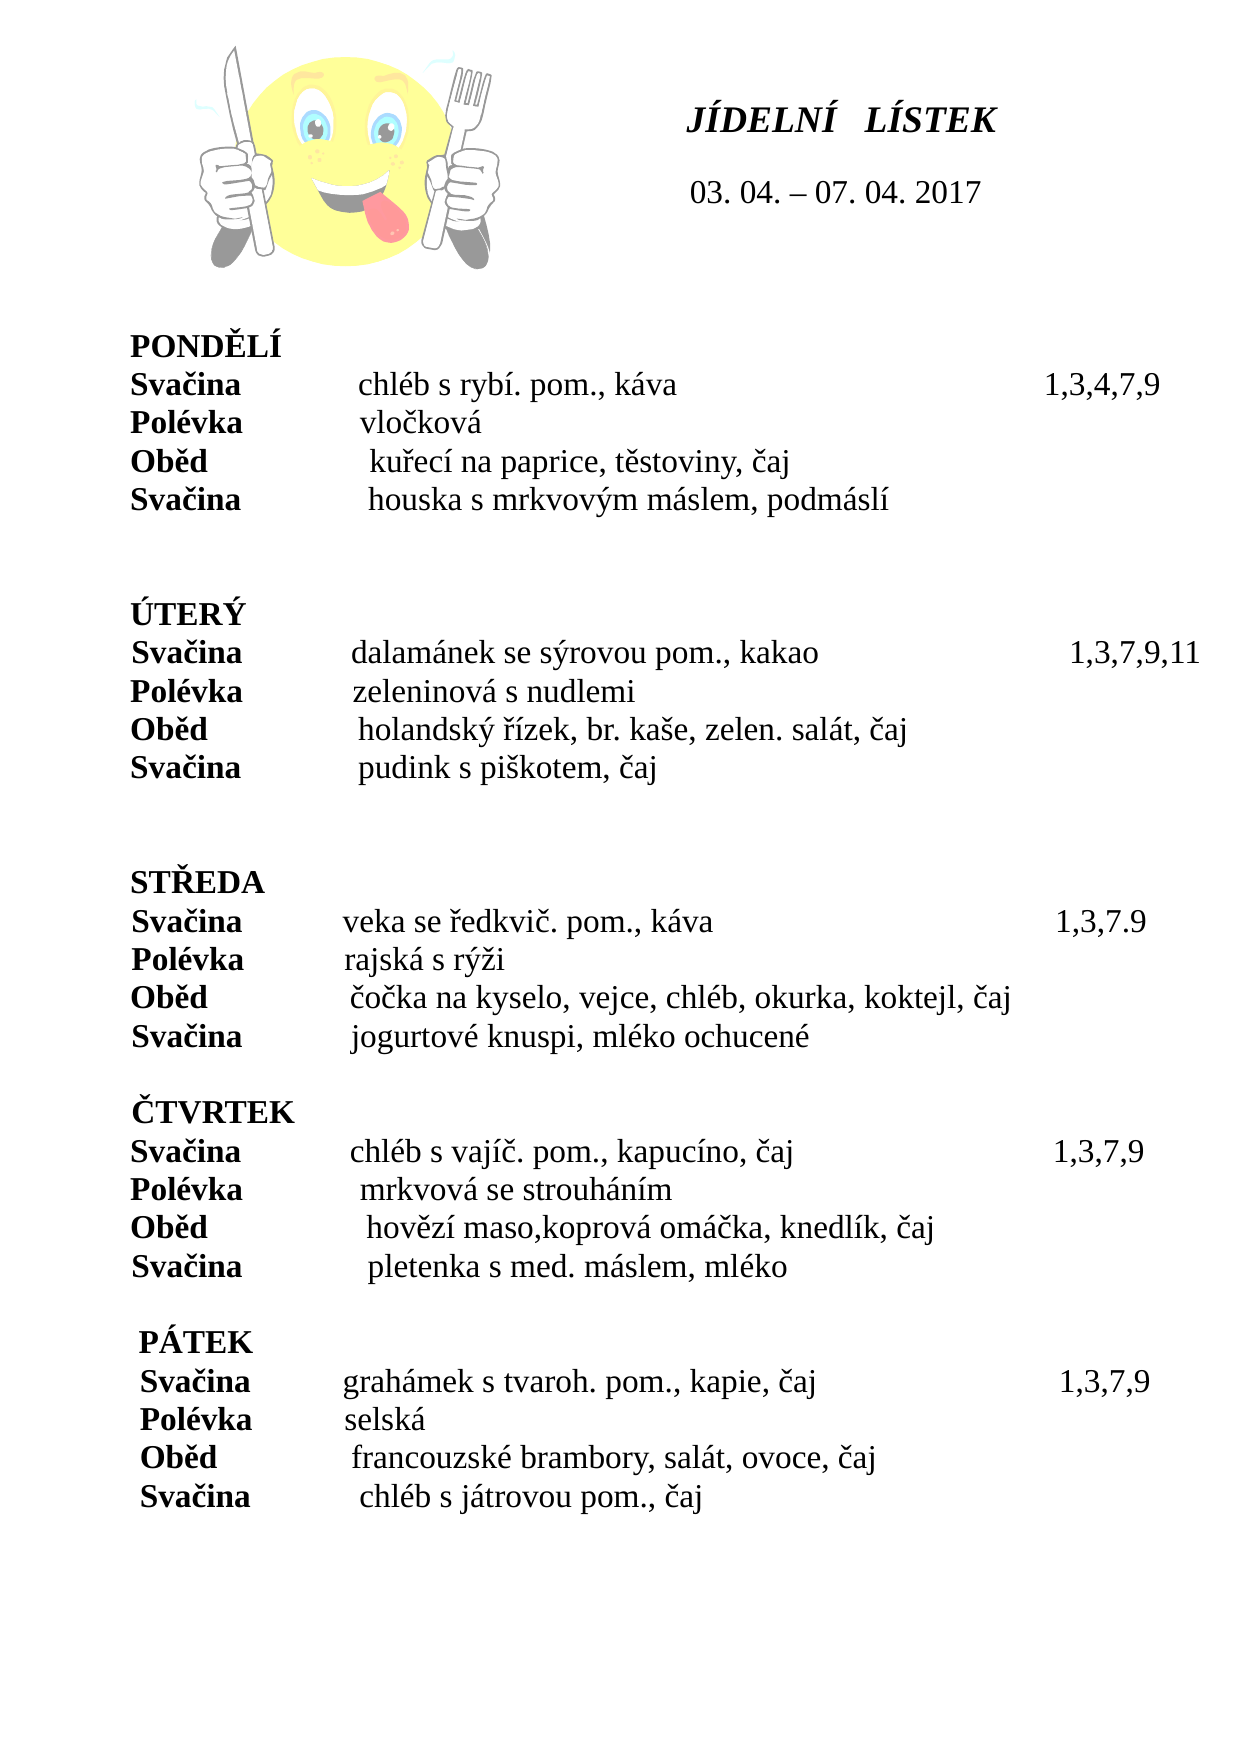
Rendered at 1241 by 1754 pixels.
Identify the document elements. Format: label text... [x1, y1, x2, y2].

text JÍDELNÍ LÍSTEK [636, 98, 1050, 141]
text Oběd francouzské brambory, salát, ovoce, čaj [56, 1437, 1237, 1476]
text Oběd hovězí maso,koprová omáčka, knedlík, čaj [130, 1207, 1237, 1246]
text Svačina pletenka s med. máslem, mléko [56, 1246, 1237, 1284]
text PONDĚLÍ [56, 326, 1237, 364]
text Polévka zeleninová s nudlemi [56, 671, 1237, 709]
text Svačina grahámek s tvaroh. pom., kapie, čaj 1,3,7,9 [56, 1361, 1237, 1399]
text Svačina dalamánek se sýrovou pom., kakao 1,3,7,9,11 [56, 632, 1237, 671]
text Polévka vločková [56, 402, 1237, 441]
text [56, 172, 211, 211]
text Svačina houska s mrkvovým máslem, podmáslí [56, 479, 1237, 517]
text Svačina chléb s vajíč. pom., kapucíno, čaj 1,3,7,9 [130, 1131, 1237, 1169]
text Polévka rajská s rýži [56, 939, 1237, 977]
text ČTVRTEK [56, 1092, 1237, 1131]
text Polévka mrkvová se strouháním [130, 1169, 1237, 1207]
text ÚTERÝ [56, 594, 1237, 632]
text 03. 04. – 07. 04. 2017 [489, 172, 1237, 211]
text Svačina chléb s játrovou pom., čaj [56, 1476, 1237, 1514]
text Oběd čočka na kyselo, vejce, chléb, okurka, koktejl, čaj [56, 977, 1237, 1016]
text STŘEDA [56, 862, 1237, 901]
text Oběd kuřecí na paprice, těstoviny, čaj [56, 441, 1237, 479]
text Polévka selská [56, 1399, 1237, 1437]
text Svačina pudink s piškotem, čaj [56, 747, 1237, 786]
text PÁTEK [56, 1322, 1237, 1361]
text Oběd holandský řízek, br. kaše, zelen. salát, čaj [56, 709, 1237, 747]
text Svačina veka se ředkvič. pom., káva 1,3,7.9 [56, 901, 1237, 939]
text Svačina jogurtové knuspi, mléko ochucené [56, 1016, 1237, 1054]
text Svačina chléb s rybí. pom., káva 1,3,4,7,9 [56, 364, 1237, 402]
